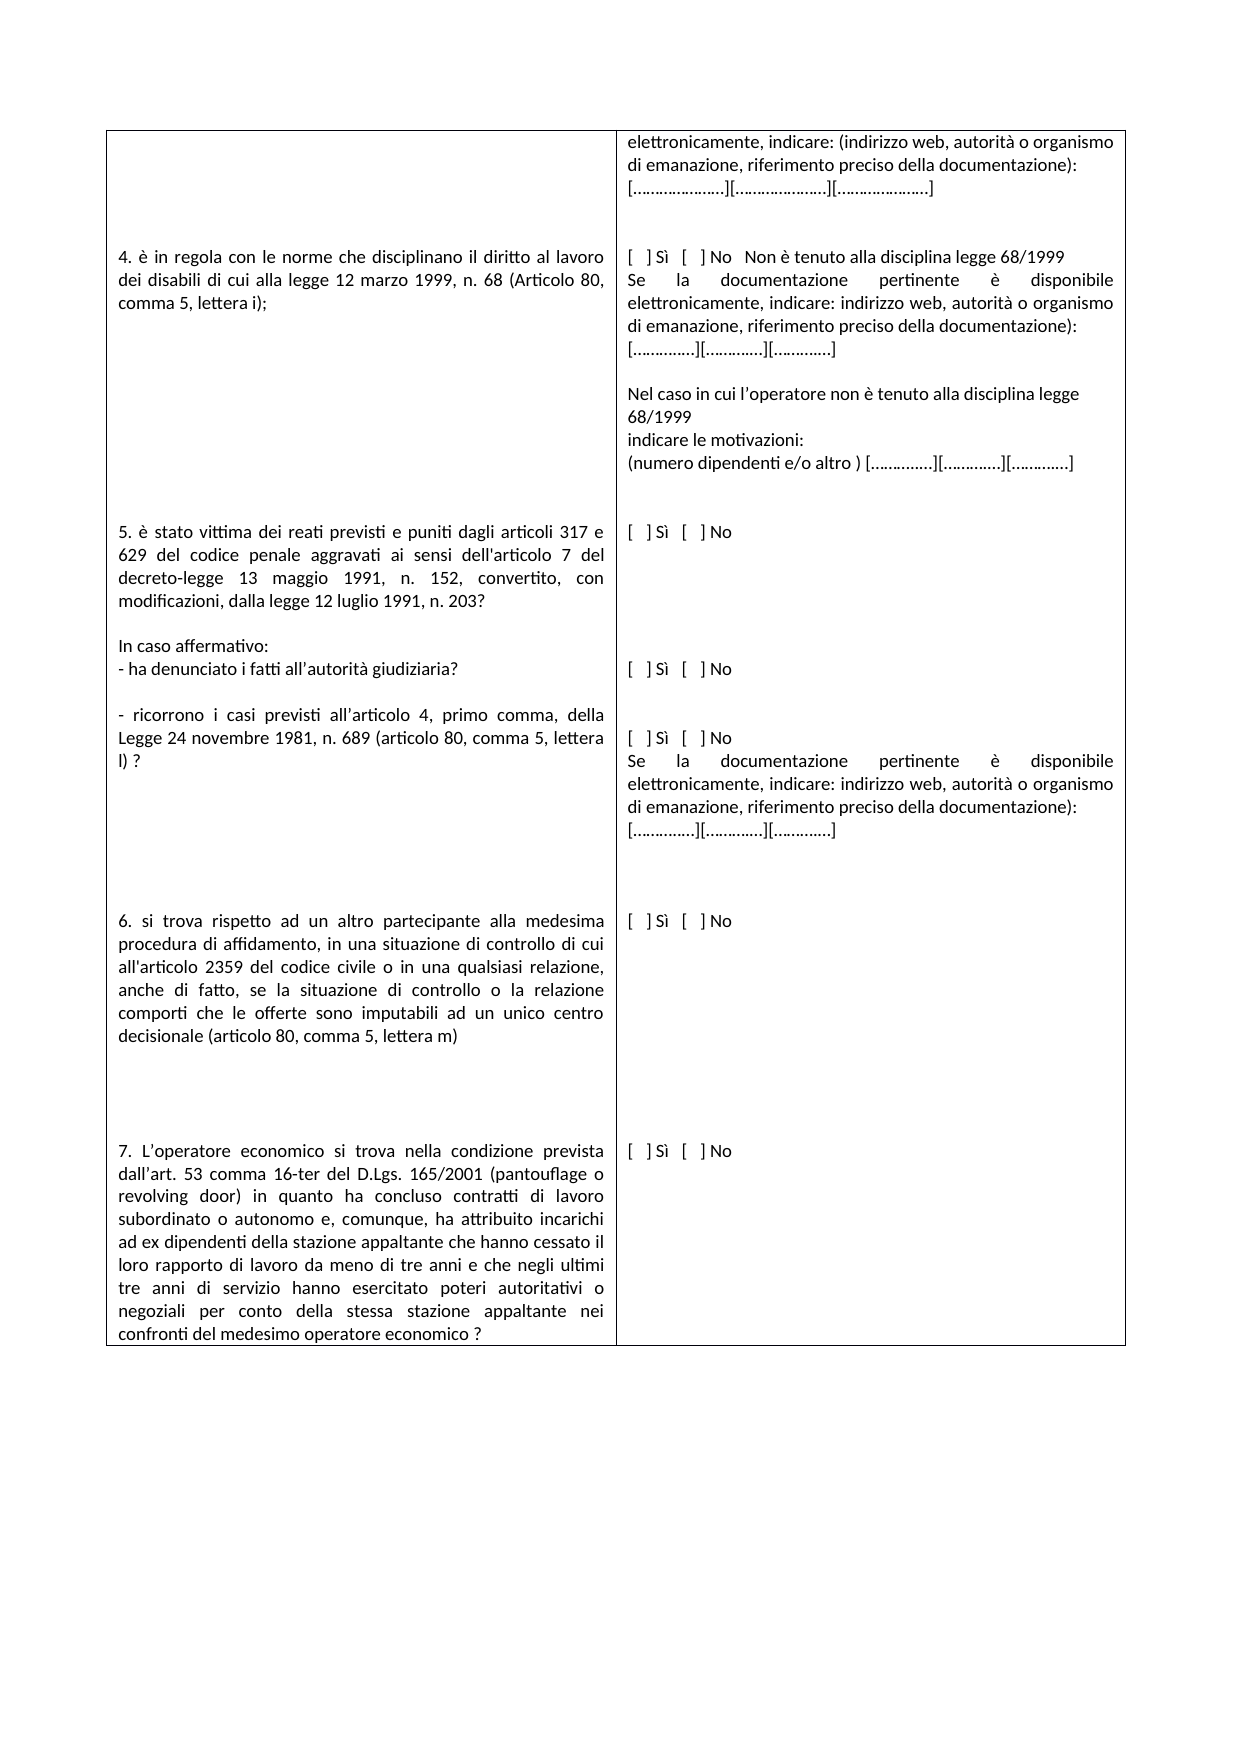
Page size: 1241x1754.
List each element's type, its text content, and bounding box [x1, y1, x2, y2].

table_cell elettronicamente, indicare: (indirizzo web, autorità o organismo di emanazione, riferimento preciso della documentazione): […………………][…………………][…………………] [ ] Sì [ ] No Non è tenuto alla disciplina legge 68/1999 Se la documentazione pertinente è disponibile elettronicamente, indicare: indirizzo web, autorità o organismo di emanazione, riferimento preciso della documentazione): [………..…][……….…][……….…] Nel caso in cui l’operatore non è tenuto alla disciplina legge 68/1999 indicare le motivazioni: (numero dipendenti e/o altro ) [………..…][……….…][……….…] [ ] Sì [ ] No [ ] Sì [ ] No [ ] Sì [ ] No Se la documentazione pertinente è disponibile elettronicamente, indicare: indirizzo web, autorità o organismo di emanazione, riferimento preciso della documentazione): [………..…][……….…][……….…] [ ] Sì [ ] No [ ] Sì [ ] No [617, 131, 1125, 1345]
table_cell 4. è in regola con le norme che disciplinano il diritto al lavoro dei disabili di cui alla legge 12 marzo 1999, n. 68 (Articolo 80, comma 5, lettera i); 5. è stato vittima dei reati previsti e puniti dagli articoli 317 e 629 del codice penale aggravati ai sensi dell'articolo 7 del decreto-legge 13 maggio 1991, n. 152, convertito, con modificazioni, dalla legge 12 luglio 1991, n. 203? In caso affermativo: - ha denunciato i fatti all’autorità giudiziaria? - ricorrono i casi previsti all’articolo 4, primo comma, della Legge 24 novembre 1981, n. 689 (articolo 80, comma 5, lettera l) ? 6. si trova rispetto ad un altro partecipante alla medesima procedura di affidamento, in una situazione di controllo di cui all'articolo 2359 del codice civile o in una qualsiasi relazione, anche di fatto, se la situazione di controllo o la relazione comporti che le offerte sono imputabili ad un unico centro decisionale (articolo 80, comma 5, lettera m) 7. L’operatore economico si trova nella condizione prevista dall’art. 53 comma 16-ter del D.Lgs. 165/2001 (pantouflage o revolving door) in quanto ha concluso contratti di lavoro subordinato o autonomo e, comunque, ha attribuito incarichi ad ex dipendenti della stazione appaltante che hanno cessato il loro rapporto di lavoro da meno di tre anni e che negli ultimi tre anni di servizio hanno esercitato poteri autoritativi o negoziali per conto della stessa stazione appaltante nei confronti del medesimo operatore economico ? [107, 131, 616, 1345]
